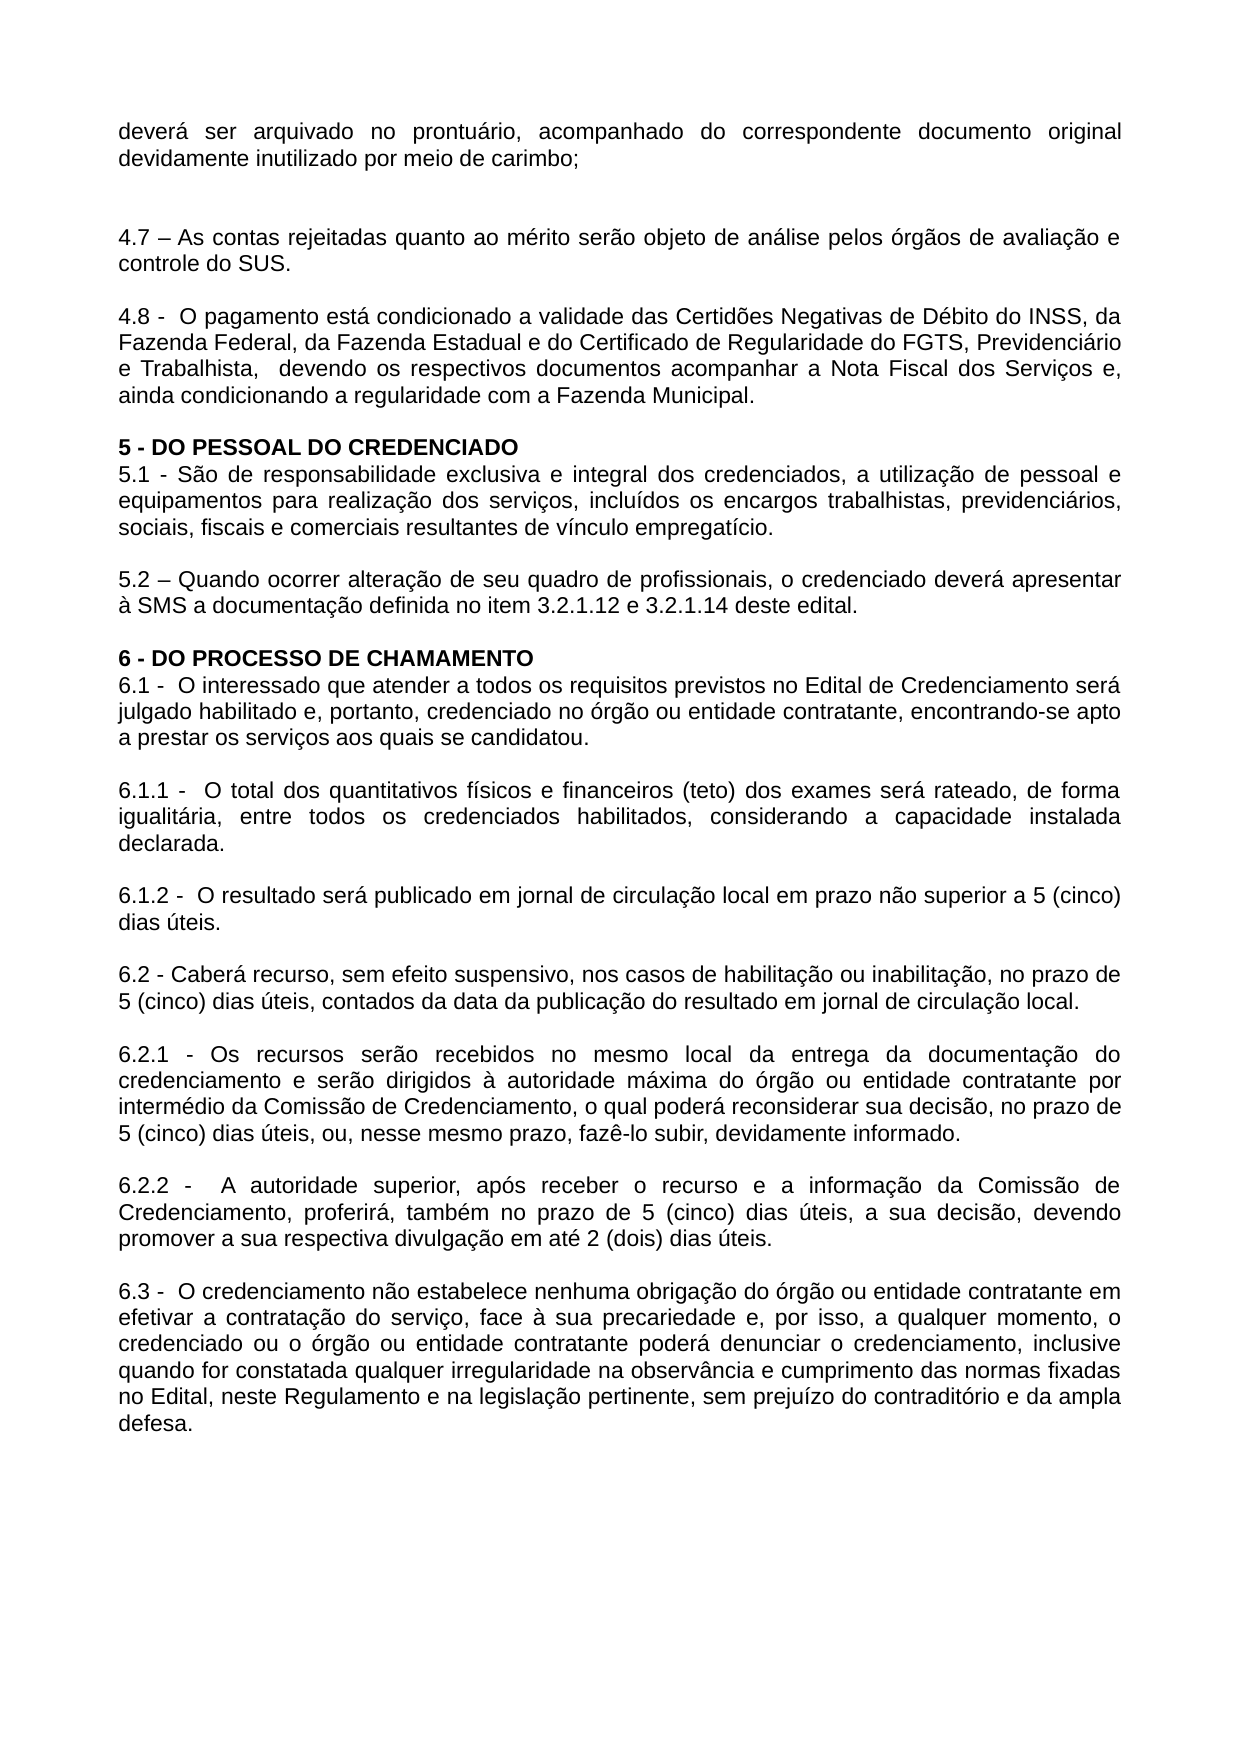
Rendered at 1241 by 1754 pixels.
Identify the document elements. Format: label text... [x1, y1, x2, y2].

text 6.2.1 - Os recursos serão recebidos no mesmo local da entrega da documentação do credenciamento e serão dirigidos à autoridade máxima do órgão ou entidade contratante por intermédio da Comissão de Credenciamento, o qual poderá reconsiderar sua decisão, no prazo de 5 (cinco) dias úteis, ou, nesse mesmo prazo, fazê-lo subir, devidamente informado. [118, 1041, 1122, 1146]
text 6 - DO PROCESSO DE CHAMAMENTO [118, 645, 1122, 672]
text 5.2 – Quando ocorrer alteração de seu quadro de profissionais, o credenciado deverá apresentar à SMS a documentação definida no item 3.2.1.12 e 3.2.1.14 deste edital. [118, 566, 1122, 619]
text 4.8 - O pagamento está condicionado a validade das Certidões Negativas de Débito do INSS, da Fazenda Federal, da Fazenda Estadual e do Certificado de Regularidade do FGTS, Previdenciário e Trabalhista, devendo os respectivos documentos acompanhar a Nota Fiscal dos Serviços e, ainda condicionando a regularidade com a Fazenda Municipal. [118, 303, 1122, 408]
text 5 - DO PESSOAL DO CREDENCIADO [118, 434, 1122, 461]
text 6.3 - O credenciamento não estabelece nenhuma obrigação do órgão ou entidade contratante em efetivar a contratação do serviço, face à sua precariedade e, por isso, a qualquer momento, o credenciado ou o órgão ou entidade contratante poderá denunciar o credenciamento, inclusive quando for constatada qualquer irregularidade na observância e cumprimento das normas fixadas no Edital, neste Regulamento e na legislação pertinente, sem prejuízo do contraditório e da ampla defesa. [118, 1278, 1122, 1436]
text 6.2 - Caberá recurso, sem efeito suspensivo, nos casos de habilitação ou inabilitação, no prazo de 5 (cinco) dias úteis, contados da data da publicação do resultado em jornal de circulação local. [118, 961, 1122, 1014]
text 6.1.1 - O total dos quantitativos físicos e financeiros (teto) dos exames será rateado, de forma igualitária, entre todos os credenciados habilitados, considerando a capacidade instalada declarada. [118, 777, 1122, 856]
text 6.1.2 - O resultado será publicado em jornal de circulação local em prazo não superior a 5 (cinco) dias úteis. [118, 882, 1122, 935]
text 6.1 - O interessado que atender a todos os requisitos previstos no Edital de Credenciamento será julgado habilitado e, portanto, credenciado no órgão ou entidade contratante, encontrando-se apto a prestar os serviços aos quais se candidatou. [118, 672, 1122, 751]
text 5.1 - São de responsabilidade exclusiva e integral dos credenciados, a utilização de pessoal e equipamentos para realização dos serviços, incluídos os encargos trabalhistas, previdenciários, sociais, fiscais e comerciais resultantes de vínculo empregatício. [118, 461, 1122, 540]
text deverá ser arquivado no prontuário, acompanhado do correspondente documento original devidamente inutilizado por meio de carimbo; [118, 118, 1122, 171]
text 4.7 – As contas rejeitadas quanto ao mérito serão objeto de análise pelos órgãos de avaliação e controle do SUS. [118, 223, 1122, 276]
text 6.2.2 - A autoridade superior, após receber o recurso e a informação da Comissão de Credenciamento, proferirá, também no prazo de 5 (cinco) dias úteis, a sua decisão, devendo promover a sua respectiva divulgação em até 2 (dois) dias úteis. [118, 1172, 1122, 1251]
